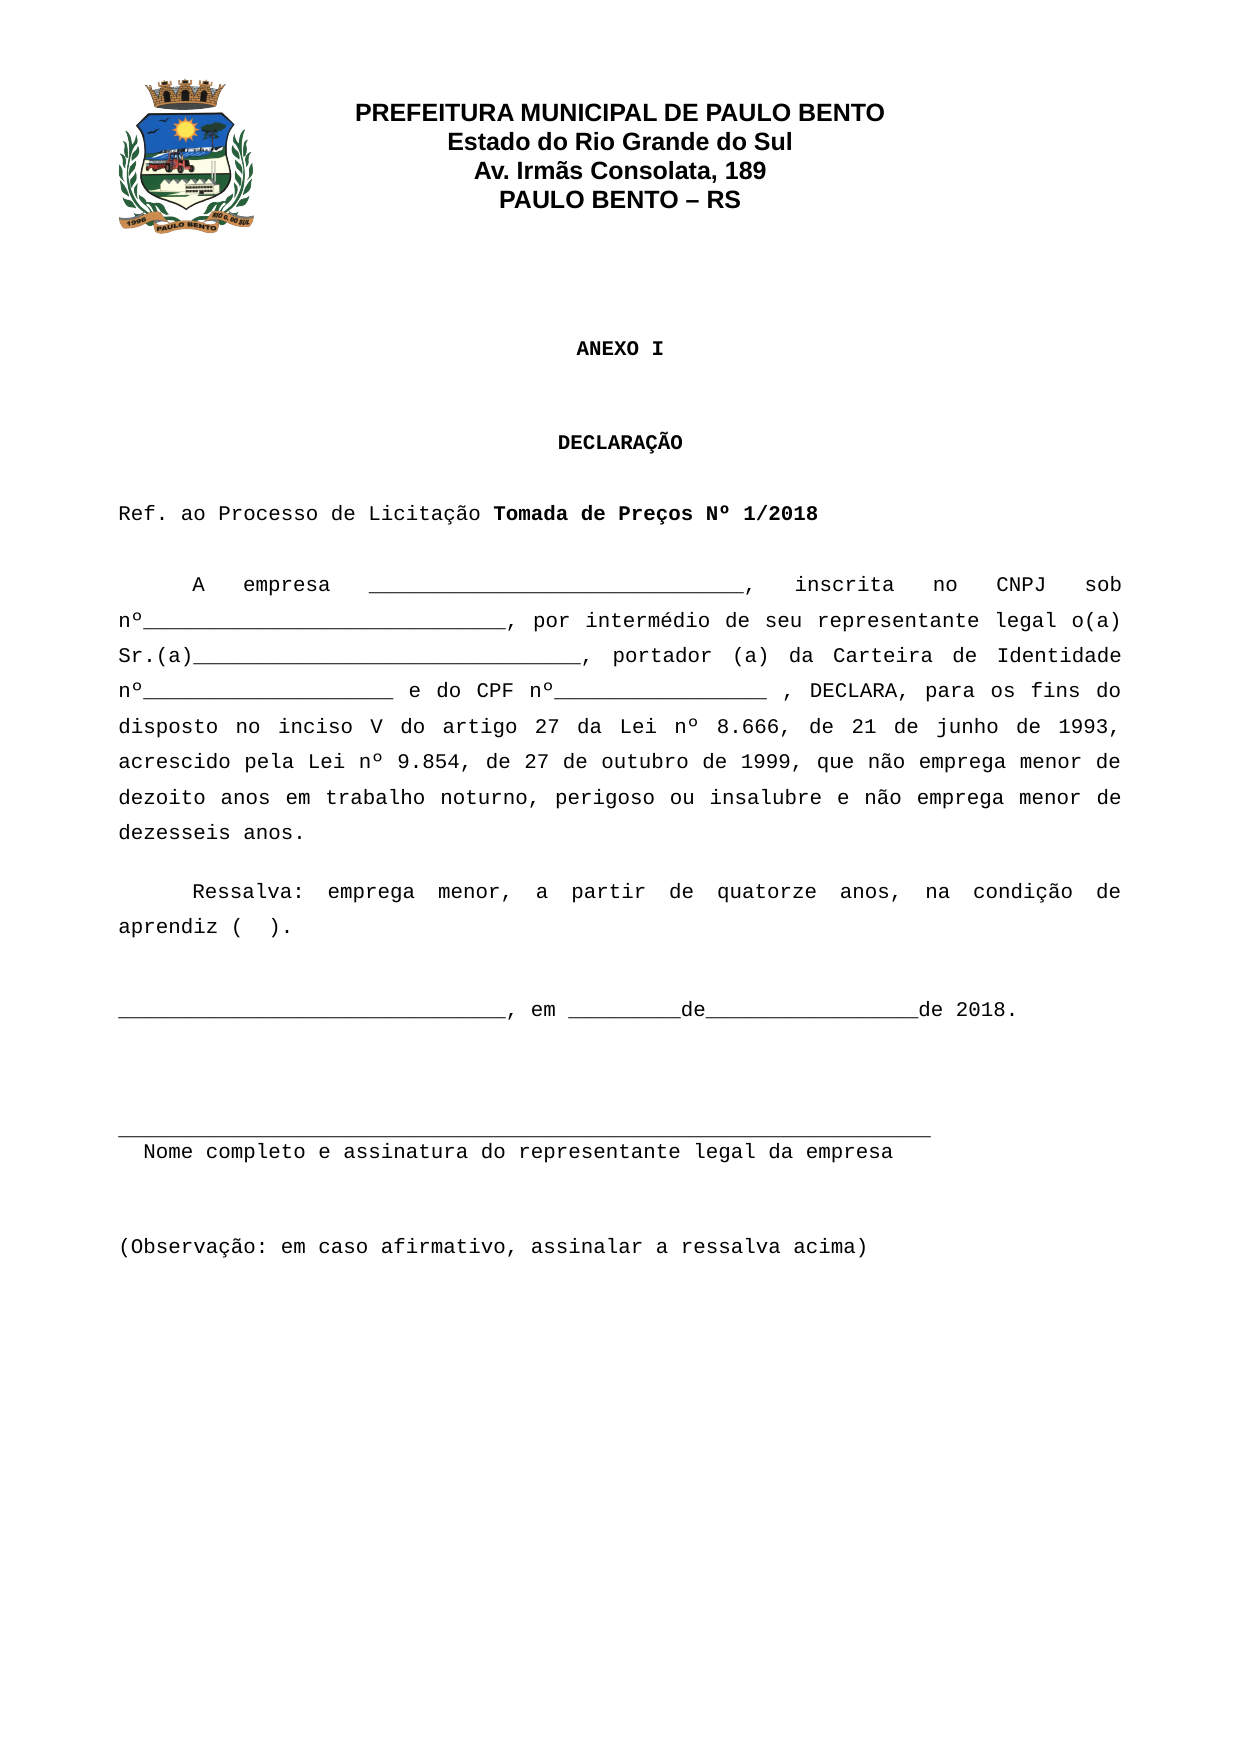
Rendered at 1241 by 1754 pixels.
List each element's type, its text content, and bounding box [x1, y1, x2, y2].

text _______________________________, em _________de_________________de 2018. [118, 999, 1122, 1023]
text _________________________________________________________________ [118, 1117, 1122, 1141]
text Ressalva: emprega menor, a partir de quatorze anos, na condição de aprendiz ( ). [118, 881, 1122, 940]
text (Observação: em caso afirmativo, assinalar a ressalva acima) [118, 1236, 1122, 1259]
text ANEXO I [118, 338, 1122, 362]
text Ref. ao Processo de Licitação Tomada de Preços Nº 1/2018 [118, 503, 1122, 527]
text Nome completo e assinatura do representante legal da empresa [118, 1141, 1122, 1165]
text DECLARAÇÃO [118, 432, 1122, 456]
text A empresa ______________________________, inscrita no CNPJ sob nº_____________________________, por intermédio de seu representante legal o(a) Sr.(a)_______________________________, portador (a) da Carteira de Identidade nº____________________ e do CPF nº_________________ , DECLARA, para os fins do disposto no inciso V do artigo 27 da Lei nº 8.666, de 21 de junho de 1993, acrescido pela Lei nº 9.854, de 27 de outubro de 1999, que não emprega menor de dezoito anos em trabalho noturno, perigoso ou insalubre e não emprega menor de dezesseis anos. [118, 574, 1122, 846]
picture [118, 78, 254, 234]
